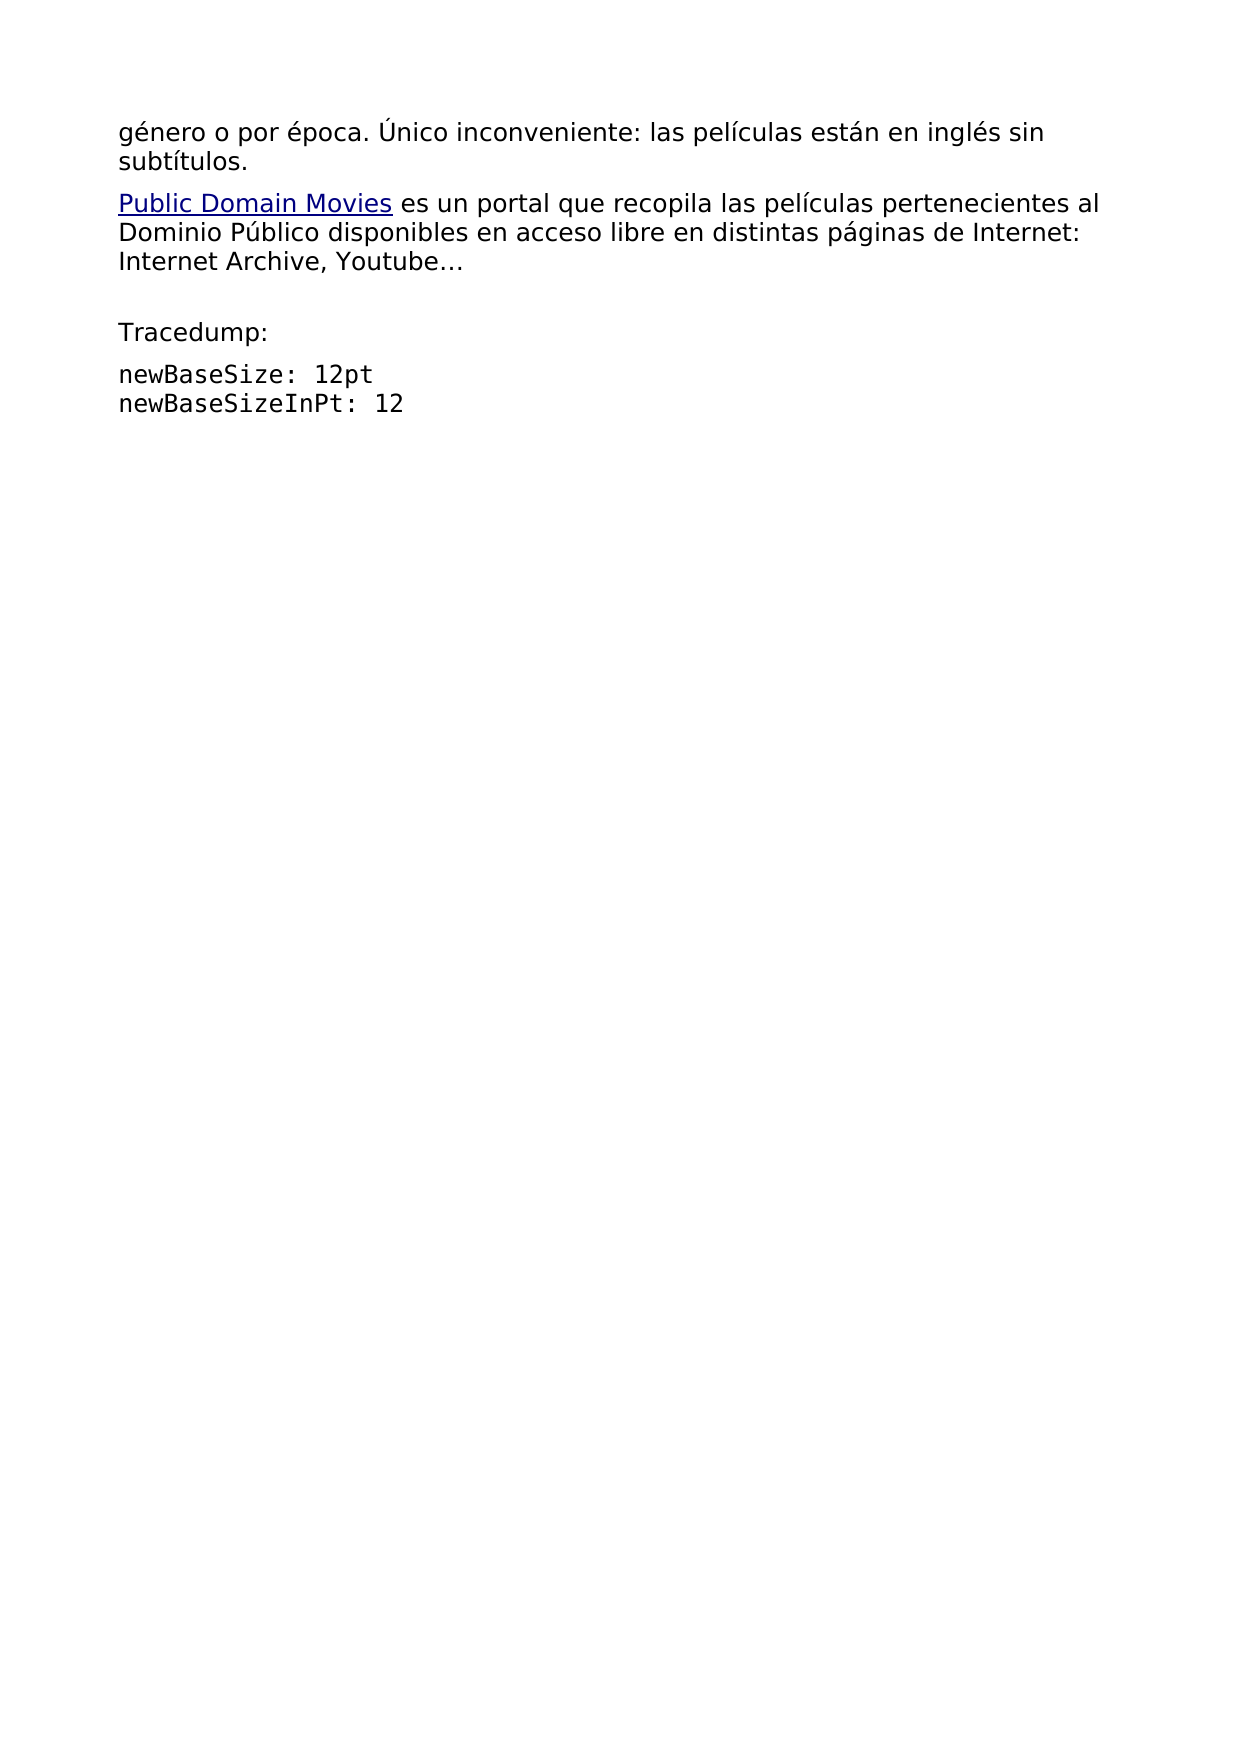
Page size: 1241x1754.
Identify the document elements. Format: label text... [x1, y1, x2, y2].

text género o por época. Único inconveniente: las películas están en inglés sin subtítulos. [118, 118, 1122, 176]
text Tracedump: [118, 289, 1122, 347]
text Public Domain Movies es un portal que recopila las películas pertenecientes al Dominio Público disponibles en acceso libre en distintas páginas de Internet: Internet Archive, Youtube… [118, 189, 1122, 276]
text newBaseSize: 12pt newBaseSizeInPt: 12 [118, 360, 1122, 418]
